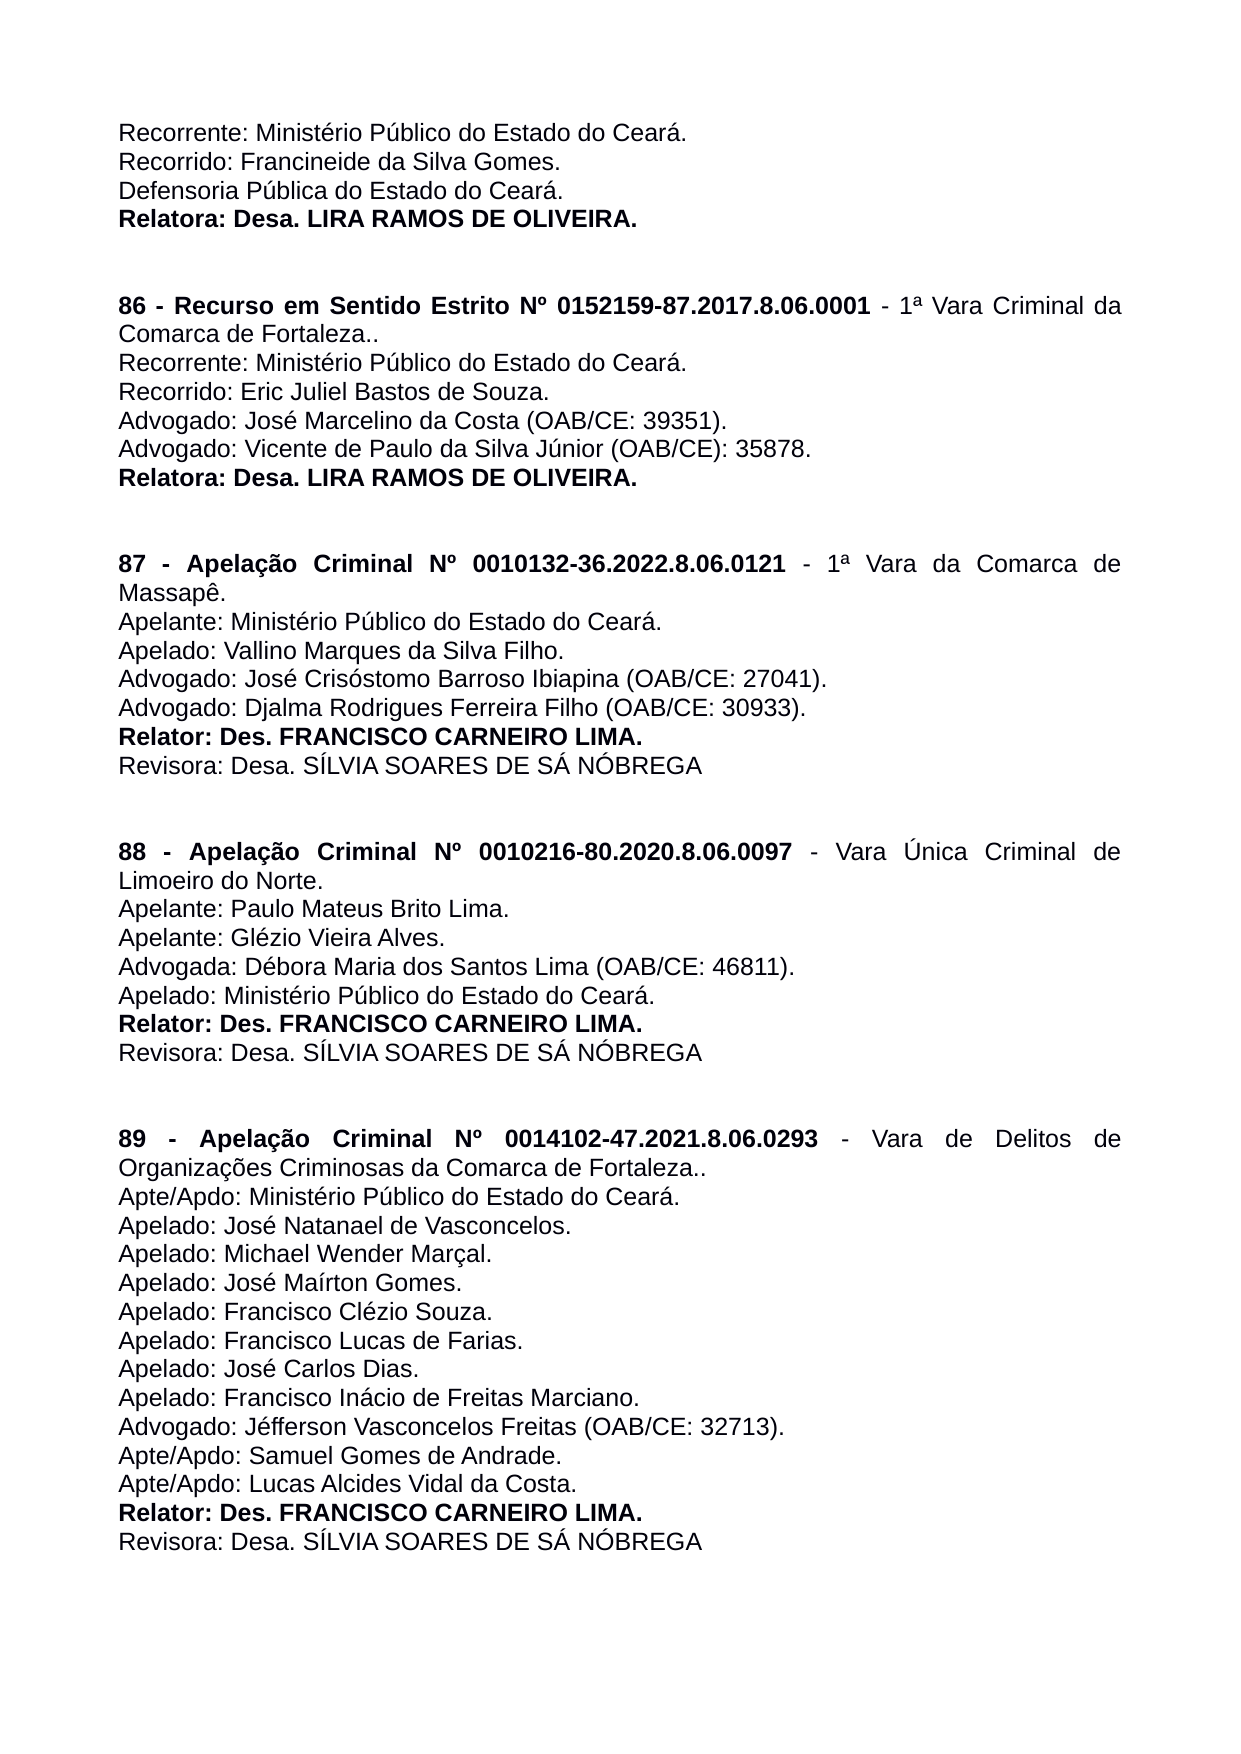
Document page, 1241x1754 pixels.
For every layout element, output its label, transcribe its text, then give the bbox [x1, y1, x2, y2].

text 86 - Recurso em Sentido Estrito Nº 0152159-87.2017.8.06.0001 - 1ª Vara Criminal da Comarca de Fortaleza.. [118, 291, 1122, 348]
text Apelado: Francisco Clézio Souza. [118, 1297, 1122, 1326]
text Recorrente: Ministério Público do Estado do Ceará. [118, 118, 1122, 147]
text Apelado: José Maírton Gomes. [118, 1268, 1122, 1297]
text Advogado: Djalma Rodrigues Ferreira Filho (OAB/CE: 30933). [118, 693, 1122, 722]
text Recorrido: Francineide da Silva Gomes. [118, 147, 1122, 176]
text Relator: Des. FRANCISCO CARNEIRO LIMA. [118, 722, 1122, 751]
text Apelante: Glézio Vieira Alves. [118, 923, 1122, 952]
text Recorrente: Ministério Público do Estado do Ceará. [118, 348, 1122, 377]
text Advogado: José Crisóstomo Barroso Ibiapina (OAB/CE: 27041). [118, 664, 1122, 693]
text Apelado: Francisco Lucas de Farias. [118, 1326, 1122, 1354]
text 87 - Apelação Criminal Nº 0010132-36.2022.8.06.0121 - 1ª Vara da Comarca de Massapê. [118, 549, 1122, 607]
text Apelado: Francisco Inácio de Freitas Marciano. [118, 1383, 1122, 1412]
text Advogada: Débora Maria dos Santos Lima (OAB/CE: 46811). [118, 952, 1122, 981]
text Apelante: Ministério Público do Estado do Ceará. [118, 607, 1122, 636]
text 89 - Apelação Criminal Nº 0014102-47.2021.8.06.0293 - Vara de Delitos de Organizações Criminosas da Comarca de Fortaleza.. [118, 1124, 1122, 1182]
text Apelado: Michael Wender Marçal. [118, 1239, 1122, 1268]
text Revisora: Desa. SÍLVIA SOARES DE SÁ NÓBREGA [118, 1527, 1122, 1556]
text Revisora: Desa. SÍLVIA SOARES DE SÁ NÓBREGA [118, 1038, 1122, 1067]
text Advogado: Jéfferson Vasconcelos Freitas (OAB/CE: 32713). [118, 1412, 1122, 1441]
text Apelante: Paulo Mateus Brito Lima. [118, 894, 1122, 923]
text Apelado: Ministério Público do Estado do Ceará. [118, 981, 1122, 1009]
text Relator: Des. FRANCISCO CARNEIRO LIMA. [118, 1498, 1122, 1527]
text Apte/Apdo: Samuel Gomes de Andrade. [118, 1441, 1122, 1469]
text Apte/Apdo: Lucas Alcides Vidal da Costa. [118, 1469, 1122, 1498]
text Apelado: José Carlos Dias. [118, 1354, 1122, 1383]
text Defensoria Pública do Estado do Ceará. [118, 176, 1122, 204]
text Relatora: Desa. LIRA RAMOS DE OLIVEIRA. [118, 204, 1122, 233]
text Relatora: Desa. LIRA RAMOS DE OLIVEIRA. [118, 463, 1122, 492]
text Recorrido: Eric Juliel Bastos de Souza. [118, 377, 1122, 406]
text 88 - Apelação Criminal Nº 0010216-80.2020.8.06.0097 - Vara Única Criminal de Limoeiro do Norte. [118, 837, 1122, 894]
text Advogado: Vicente de Paulo da Silva Júnior (OAB/CE): 35878. [118, 434, 1122, 463]
text Apelado: Vallino Marques da Silva Filho. [118, 636, 1122, 664]
text Apte/Apdo: Ministério Público do Estado do Ceará. [118, 1182, 1122, 1211]
text Relator: Des. FRANCISCO CARNEIRO LIMA. [118, 1009, 1122, 1038]
text Advogado: José Marcelino da Costa (OAB/CE: 39351). [118, 406, 1122, 434]
text Apelado: José Natanael de Vasconcelos. [118, 1211, 1122, 1239]
text Revisora: Desa. SÍLVIA SOARES DE SÁ NÓBREGA [118, 751, 1122, 779]
